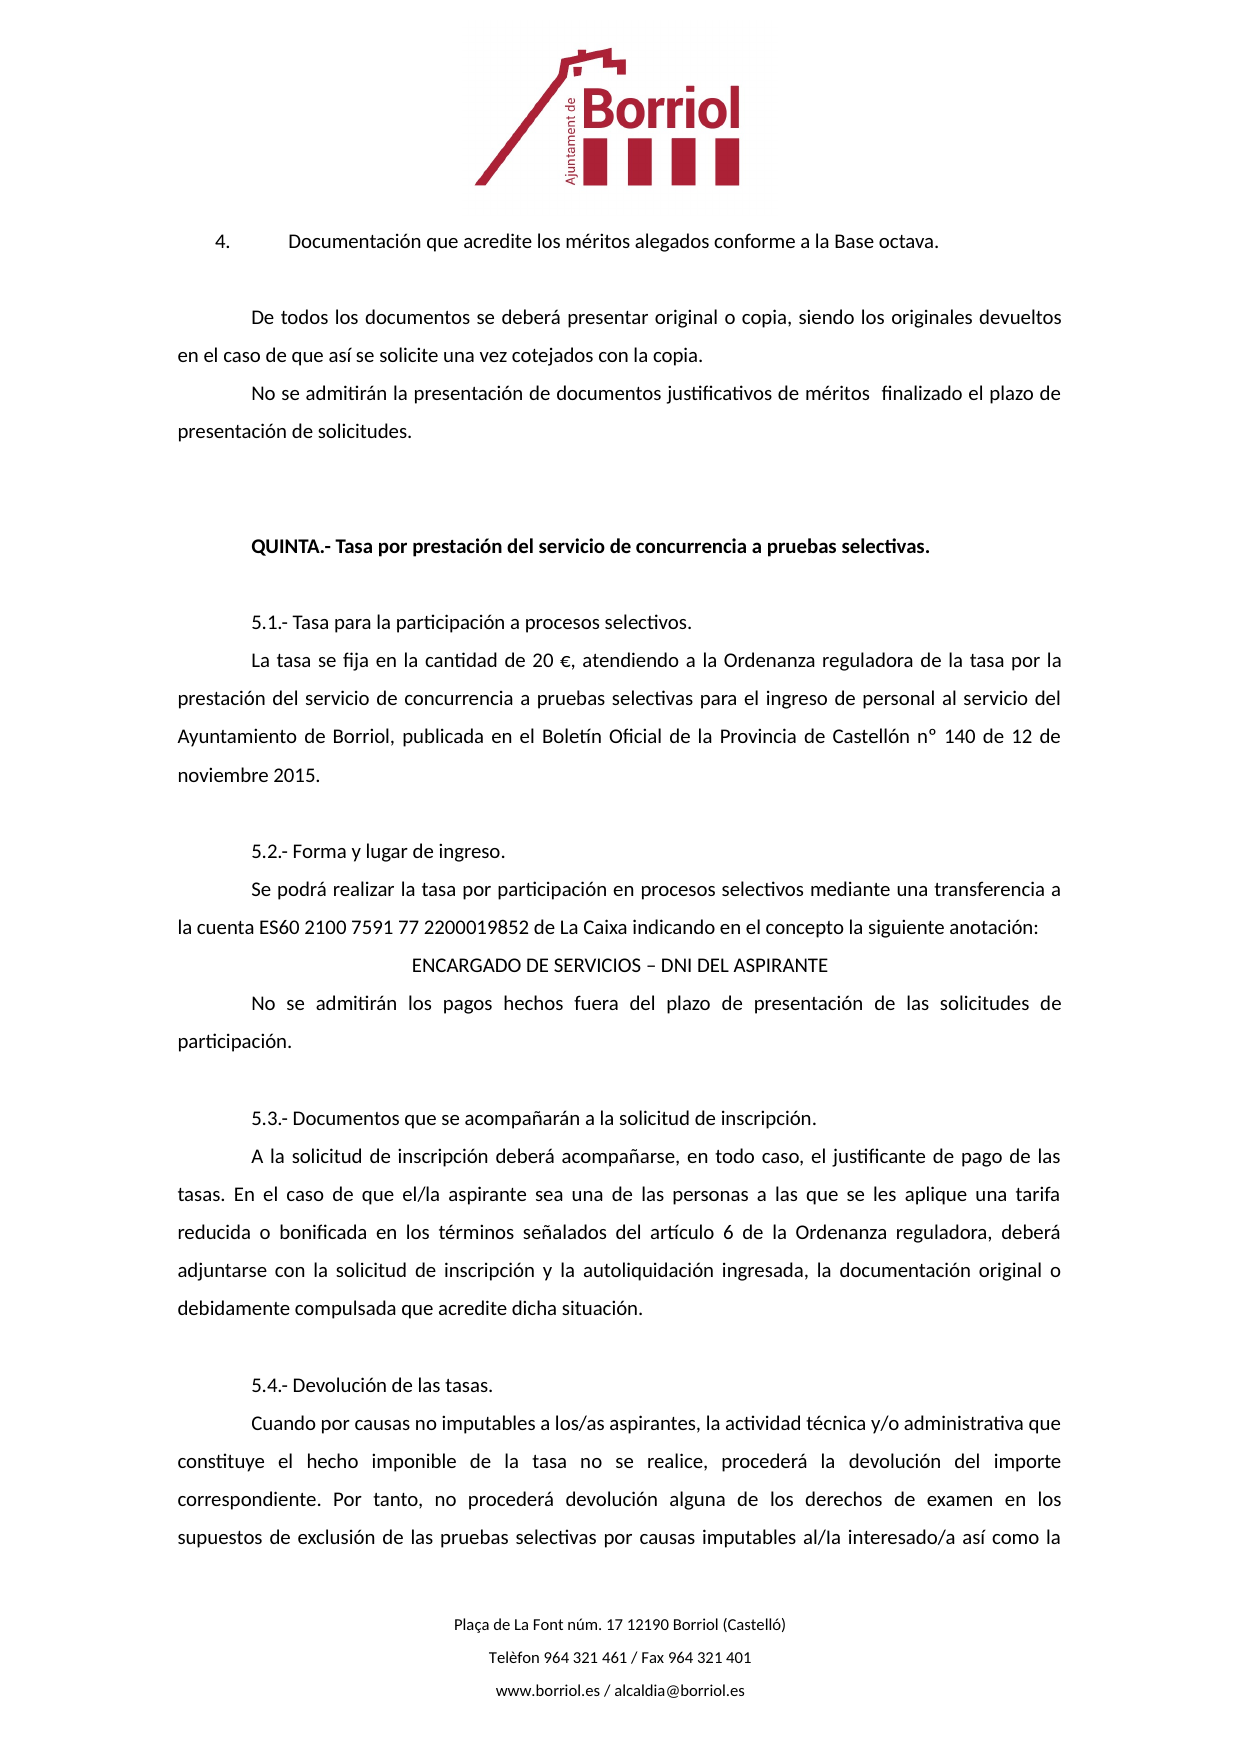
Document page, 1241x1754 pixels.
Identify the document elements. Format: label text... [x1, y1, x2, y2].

text No se admitirán la presentación de documentos justificativos de méritos finalizado el plazo de presentación de solicitudes. [177, 381, 1063, 444]
text 5.4.- Devolución de las tasas. [177, 1372, 1063, 1397]
text 5.1.- Tasa para la participación a procesos selectivos. [177, 609, 1063, 635]
text No se admitirán los pagos hechos fuera del plazo de presentación de las solicitudes de participación. [177, 991, 1063, 1054]
text Se podrá realizar la tasa por participación en procesos selectivos mediante una transferencia a la cuenta ES60 2100 7591 77 2200019852 de La Caixa indicando en el concepto la siguiente anotación: [177, 876, 1063, 940]
list Documentación que acredite los méritos alegados conforme a la Base octava. [215, 214, 1063, 253]
text Cuando por causas no imputables a los/as aspirantes, la actividad técnica y/o administrativa que constituye el hecho imponible de la tasa no se realice, procederá la devolución del importe correspondiente. Por tanto, no procederá devolución alguna de los derechos de examen en los supuestos de exclusión de las pruebas selectivas por causas imputables al/Ia interesado/a así como la [177, 1410, 1063, 1550]
text ENCARGADO DE SERVICIOS – DNI DEL ASPIRANTE [177, 952, 1063, 978]
text QUINTA.- Tasa por prestación del servicio de concurrencia a pruebas selectivas. [177, 533, 1063, 558]
text 5.2.- Forma y lugar de ingreso. [177, 838, 1063, 863]
text 5.3.- Documentos que se acompañarán a la solicitud de inscripción. [177, 1105, 1063, 1130]
picture [461, 20, 779, 216]
text De todos los documentos se deberá presentar original o copia, siendo los originales devueltos en el caso de que así se solicite una vez cotejados con la copia. [177, 304, 1063, 368]
text A la solicitud de inscripción deberá acompañarse, en todo caso, el justificante de pago de las tasas. En el caso de que el/la aspirante sea una de las personas a las que se les aplique una tarifa reducida o bonificada en los términos señalados del artículo 6 de la Ordenanza reguladora, deberá adjuntarse con la solicitud de inscripción y la autoliquidación ingresada, la documentación original o debidamente compulsada que acredite dicha situación. [177, 1143, 1063, 1321]
text La tasa se fija en la cantidad de 20 €, atendiendo a la Ordenanza reguladora de la tasa por la prestación del servicio de concurrencia a pruebas selectivas para el ingreso de personal al servicio del Ayuntamiento de Borriol, publicada en el Boletín Oficial de la Provincia de Castellón nº 140 de 12 de noviembre 2015. [177, 647, 1063, 787]
